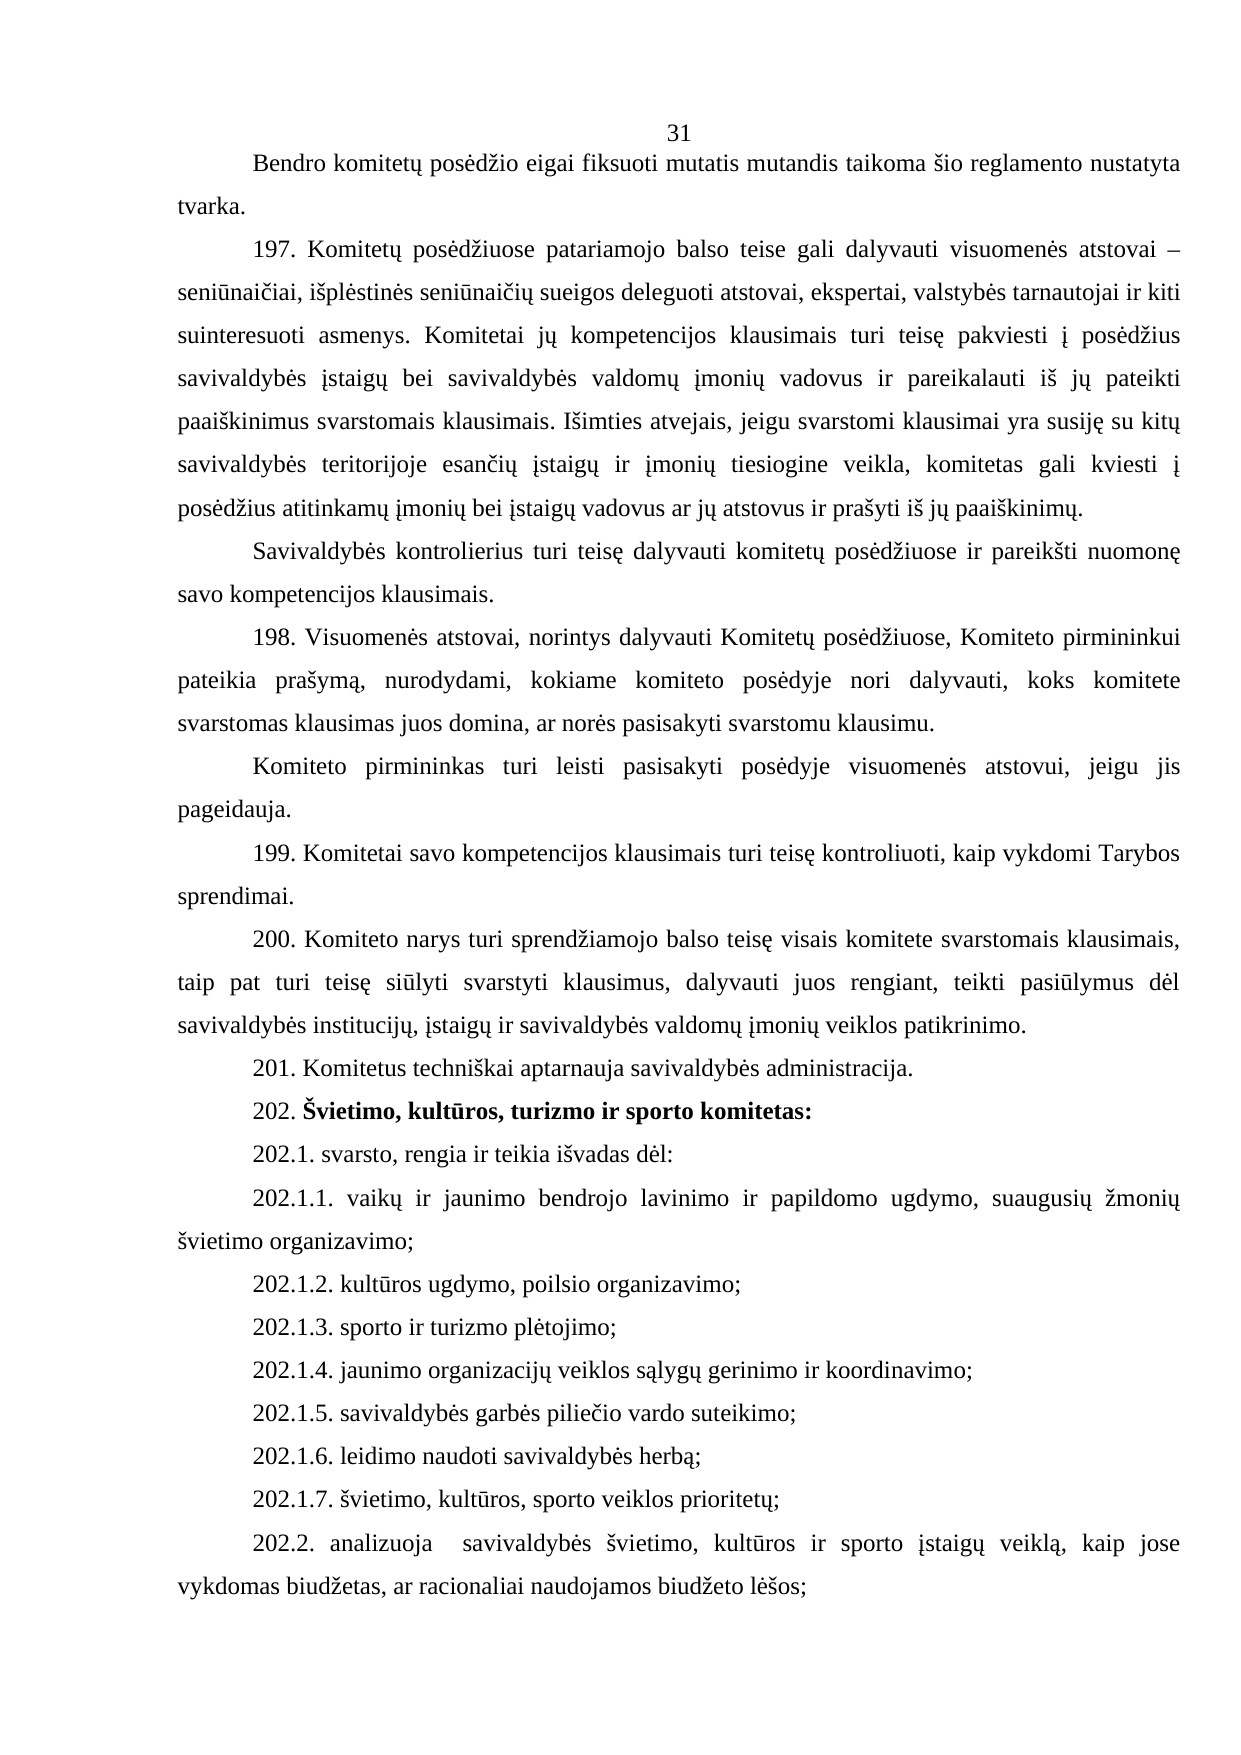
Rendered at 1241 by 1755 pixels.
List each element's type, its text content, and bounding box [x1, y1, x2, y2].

text 200. Komiteto narys turi sprendžiamojo balso teisę visais komitete svarstomais klausimais, taip pat turi teisę siūlyti svarstyti klausimus, dalyvauti juos rengiant, teikti pasiūlymus dėl savivaldybės institucijų, įstaigų ir savivaldybės valdomų įmonių veiklos patikrinimo. [177, 924, 1181, 1039]
text 202.1.3. sporto ir turizmo plėtojimo; [177, 1312, 1181, 1341]
text 202.1.4. jaunimo organizacijų veiklos sąlygų gerinimo ir koordinavimo; [177, 1355, 1181, 1384]
text 202.2. analizuoja savivaldybės švietimo, kultūros ir sporto įstaigų veiklą, kaip jose vykdomas biudžetas, ar racionaliai naudojamos biudžeto lėšos; [177, 1528, 1181, 1599]
text 202.1.6. leidimo naudoti savivaldybės herbą; [177, 1441, 1181, 1470]
text 202.1.5. savivaldybės garbės piliečio vardo suteikimo; [177, 1398, 1181, 1427]
text 202.1. svarsto, rengia ir teikia išvadas dėl: [177, 1139, 1181, 1168]
text 202.1.7. švietimo, kultūros, sporto veiklos prioritetų; [177, 1484, 1181, 1513]
text 197. Komitetų posėdžiuose patariamojo balso teise gali dalyvauti visuomenės atstovai – seniūnaičiai, išplėstinės seniūnaičių sueigos deleguoti atstovai, ekspertai, valstybės tarnautojai ir kiti suinteresuoti asmenys. Komitetai jų kompetencijos klausimais turi teisę pakviesti į posėdžius savivaldybės įstaigų bei savivaldybės valdomų įmonių vadovus ir pareikalauti iš jų pateikti paaiškinimus svarstomais klausimais. Išimties atvejais, jeigu svarstomi klausimai yra susiję su kitų savivaldybės teritorijoje esančių įstaigų ir įmonių tiesiogine veikla, komitetas gali kviesti į posėdžius atitinkamų įmonių bei įstaigų vadovus ar jų atstovus ir prašyti iš jų paaiškinimų. [177, 234, 1181, 521]
text 202.1.2. kultūros ugdymo, poilsio organizavimo; [177, 1269, 1181, 1298]
text 202. Švietimo, kultūros, turizmo ir sporto komitetas: [177, 1096, 1181, 1125]
text 201. Komitetus techniškai aptarnauja savivaldybės administracija. [177, 1053, 1181, 1082]
text Bendro komitetų posėdžio eigai fiksuoti mutatis mutandis taikoma šio reglamento nustatyta tvarka. [177, 148, 1181, 219]
text 198. Visuomenės atstovai, norintys dalyvauti Komitetų posėdžiuose, Komiteto pirmininkui pateikia prašymą, nurodydami, kokiame komiteto posėdyje nori dalyvauti, koks komitete svarstomas klausimas juos domina, ar norės pasisakyti svarstomu klausimu. [177, 622, 1181, 737]
text 199. Komitetai savo kompetencijos klausimais turi teisę kontroliuoti, kaip vykdomi Tarybos sprendimai. [177, 838, 1181, 909]
text Komiteto pirmininkas turi leisti pasisakyti posėdyje visuomenės atstovui, jeigu jis pageidauja. [177, 751, 1181, 823]
text Savivaldybės kontrolierius turi teisę dalyvauti komitetų posėdžiuose ir pareikšti nuomonę savo kompetencijos klausimais. [177, 536, 1181, 608]
text 202.1.1. vaikų ir jaunimo bendrojo lavinimo ir papildomo ugdymo, suaugusių žmonių švietimo organizavimo; [177, 1183, 1181, 1254]
